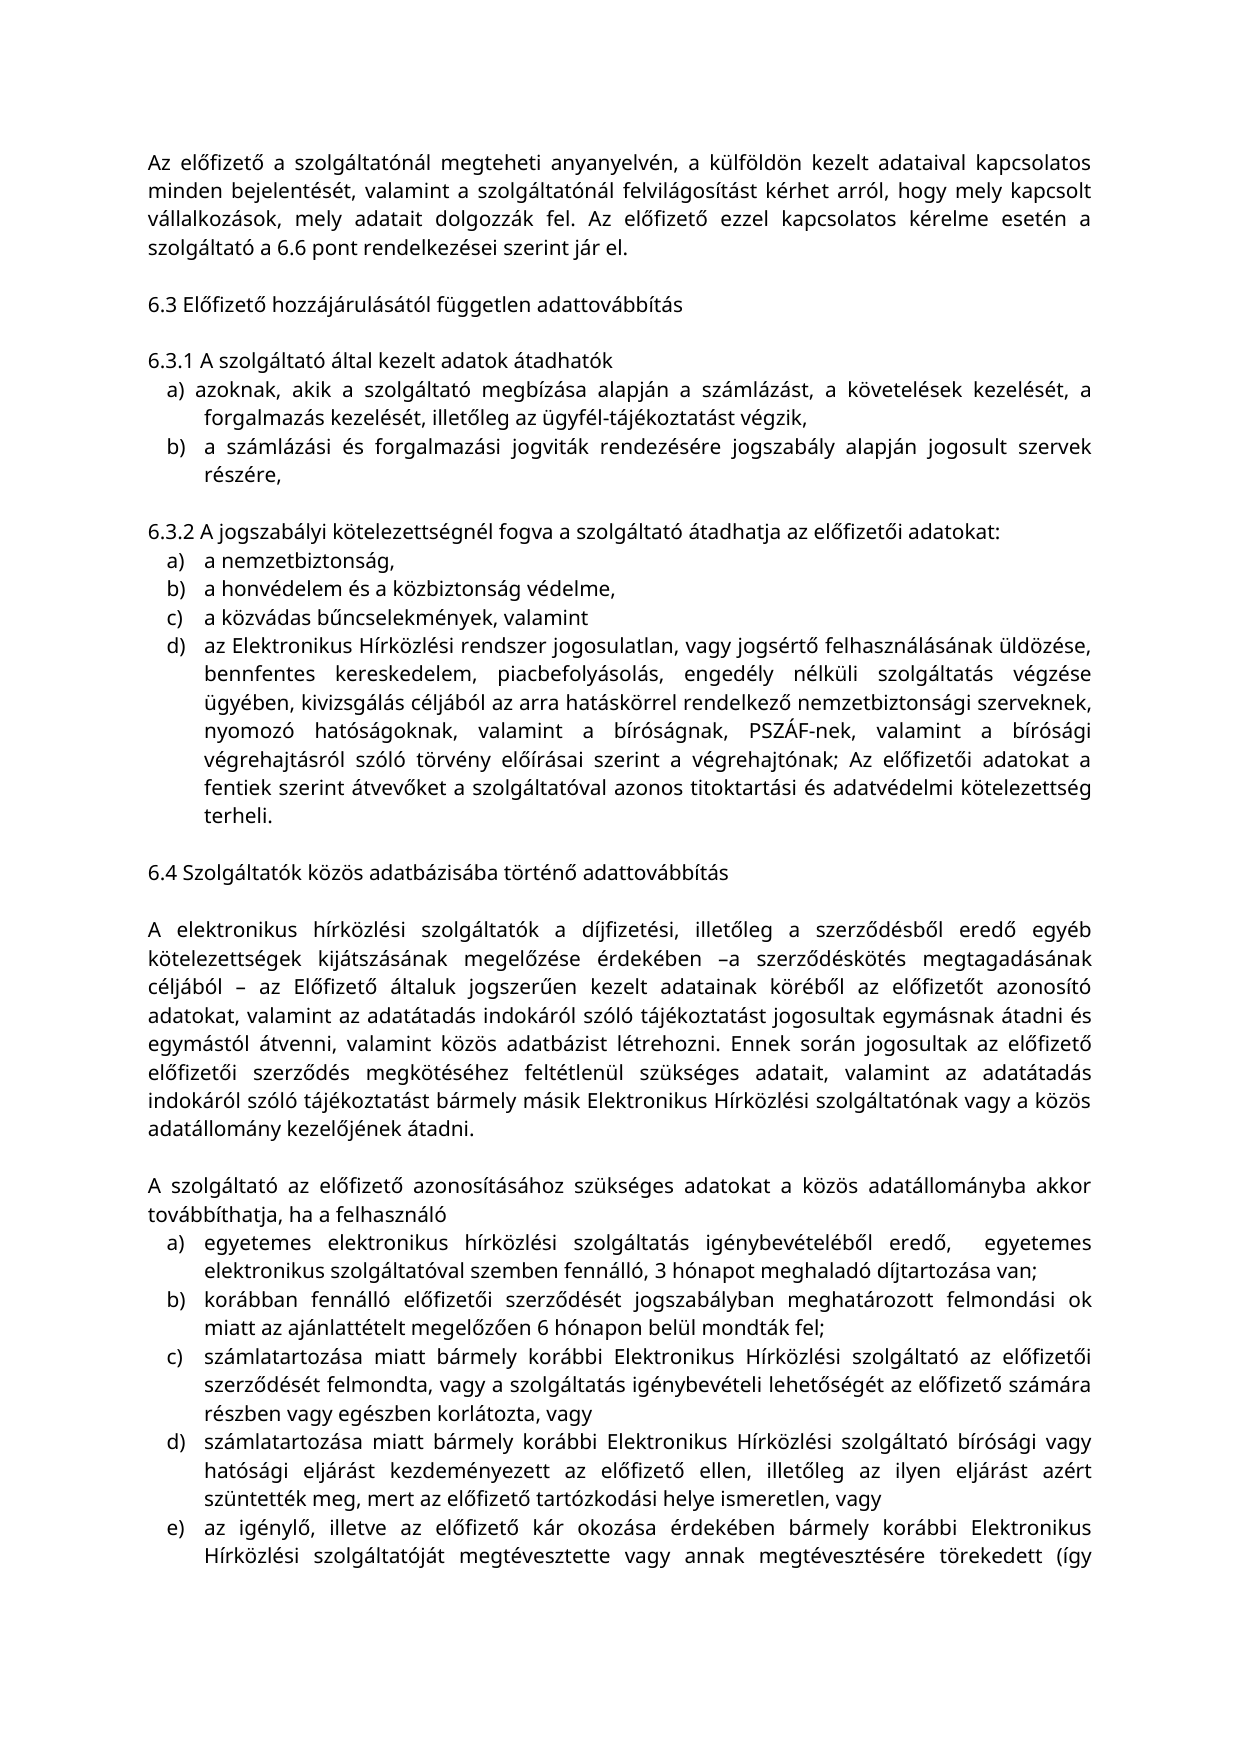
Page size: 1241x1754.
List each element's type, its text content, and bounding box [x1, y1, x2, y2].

text a) a nemzetbiztonság, [166, 546, 1093, 574]
text A szolgáltató az előfizető azonosításához szükséges adatokat a közös adatállományba akkor továbbíthatja, ha a felhasználó [148, 1171, 1093, 1228]
text 6.3.2 A jogszabályi kötelezettségnél fogva a szolgáltató átadhatja az előfizetői adatokat: [148, 517, 1093, 546]
text d) számlatartozása miatt bármely korábbi Elektronikus Hírközlési szolgáltató bírósági vagy hatósági eljárást kezdeményezett az előfizető ellen, illetőleg az ilyen eljárást azért szüntették meg, mert az előfizető tartózkodási helye ismeretlen, vagy [166, 1427, 1093, 1513]
text b) a számlázási és forgalmazási jogviták rendezésére jogszabály alapján jogosult szervek részére, [166, 432, 1093, 489]
text b) a honvédelem és a közbiztonság védelme, [166, 574, 1093, 603]
text c) számlatartozása miatt bármely korábbi Elektronikus Hírközlési szolgáltató az előfizetői szerződését felmondta, vagy a szolgáltatás igénybevételi lehetőségét az előfizető számára részben vagy egészben korlátozta, vagy [166, 1342, 1093, 1427]
text a) egyetemes elektronikus hírközlési szolgáltatás igénybevételéből eredő, egyetemes elektronikus szolgáltatóval szemben fennálló, 3 hónapot meghaladó díjtartozása van; [166, 1228, 1093, 1285]
text c) a közvádas bűncselekmények, valamint [166, 603, 1093, 631]
text Az előfizető a szolgáltatónál megteheti anyanyelvén, a külföldön kezelt adataival kapcsolatos minden bejelentését, valamint a szolgáltatónál felvilágosítást kérhet arról, hogy mely kapcsolt vállalkozások, mely adatait dolgozzák fel. Az előfizető ezzel kapcsolatos kérelme esetén a szolgáltató a 6.6 pont rendelkezései szerint jár el. [148, 148, 1093, 261]
text 6.3 Előfizető hozzájárulásától független adattovábbítás [148, 290, 1093, 318]
text 6.4 Szolgáltatók közös adatbázisába történő adattovábbítás [148, 858, 1093, 887]
text e) az igénylő, illetve az előfizető kár okozása érdekében bármely korábbi Elektronikus Hírközlési szolgáltatóját megtévesztette vagy annak megtévesztésére törekedett (így [166, 1513, 1093, 1569]
text d) az Elektronikus Hírközlési rendszer jogosulatlan, vagy jogsértő felhasználásának üldözése, bennfentes kereskedelem, piacbefolyásolás, engedély nélküli szolgáltatás végzése ügyében, kivizsgálás céljából az arra hatáskörrel rendelkező nemzetbiztonsági szerveknek, nyomozó hatóságoknak, valamint a bíróságnak, PSZÁF-nek, valamint a bírósági végrehajtásról szóló törvény előírásai szerint a végrehajtónak; Az előfizetői adatokat a fentiek szerint átvevőket a szolgáltatóval azonos titoktartási és adatvédelmi kötelezettség terheli. [166, 631, 1093, 830]
text b) korábban fennálló előfizetői szerződését jogszabályban meghatározott felmondási ok miatt az ajánlattételt megelőzően 6 hónapon belül mondták fel; [166, 1285, 1093, 1342]
text a) azoknak, akik a szolgáltató megbízása alapján a számlázást, a követelések kezelését, a forgalmazás kezelését, illetőleg az ügyfél-tájékoztatást végzik, [166, 375, 1093, 432]
text 6.3.1 A szolgáltató által kezelt adatok átadhatók [148, 347, 1093, 375]
text A elektronikus hírközlési szolgáltatók a díjfizetési, illetőleg a szerződésből eredő egyéb kötelezettségek kijátszásának megelőzése érdekében –a szerződéskötés megtagadásának céljából – az Előfizető általuk jogszerűen kezelt adatainak köréből az előfizetőt azonosító adatokat, valamint az adatátadás indokáról szóló tájékoztatást jogosultak egymásnak átadni és egymástól átvenni, valamint közös adatbázist létrehozni. Ennek során jogosultak az előfizető előfizetői szerződés megkötéséhez feltétlenül szükséges adatait, valamint az adatátadás indokáról szóló tájékoztatást bármely másik Elektronikus Hírközlési szolgáltatónak vagy a közös adatállomány kezelőjének átadni. [148, 915, 1093, 1143]
